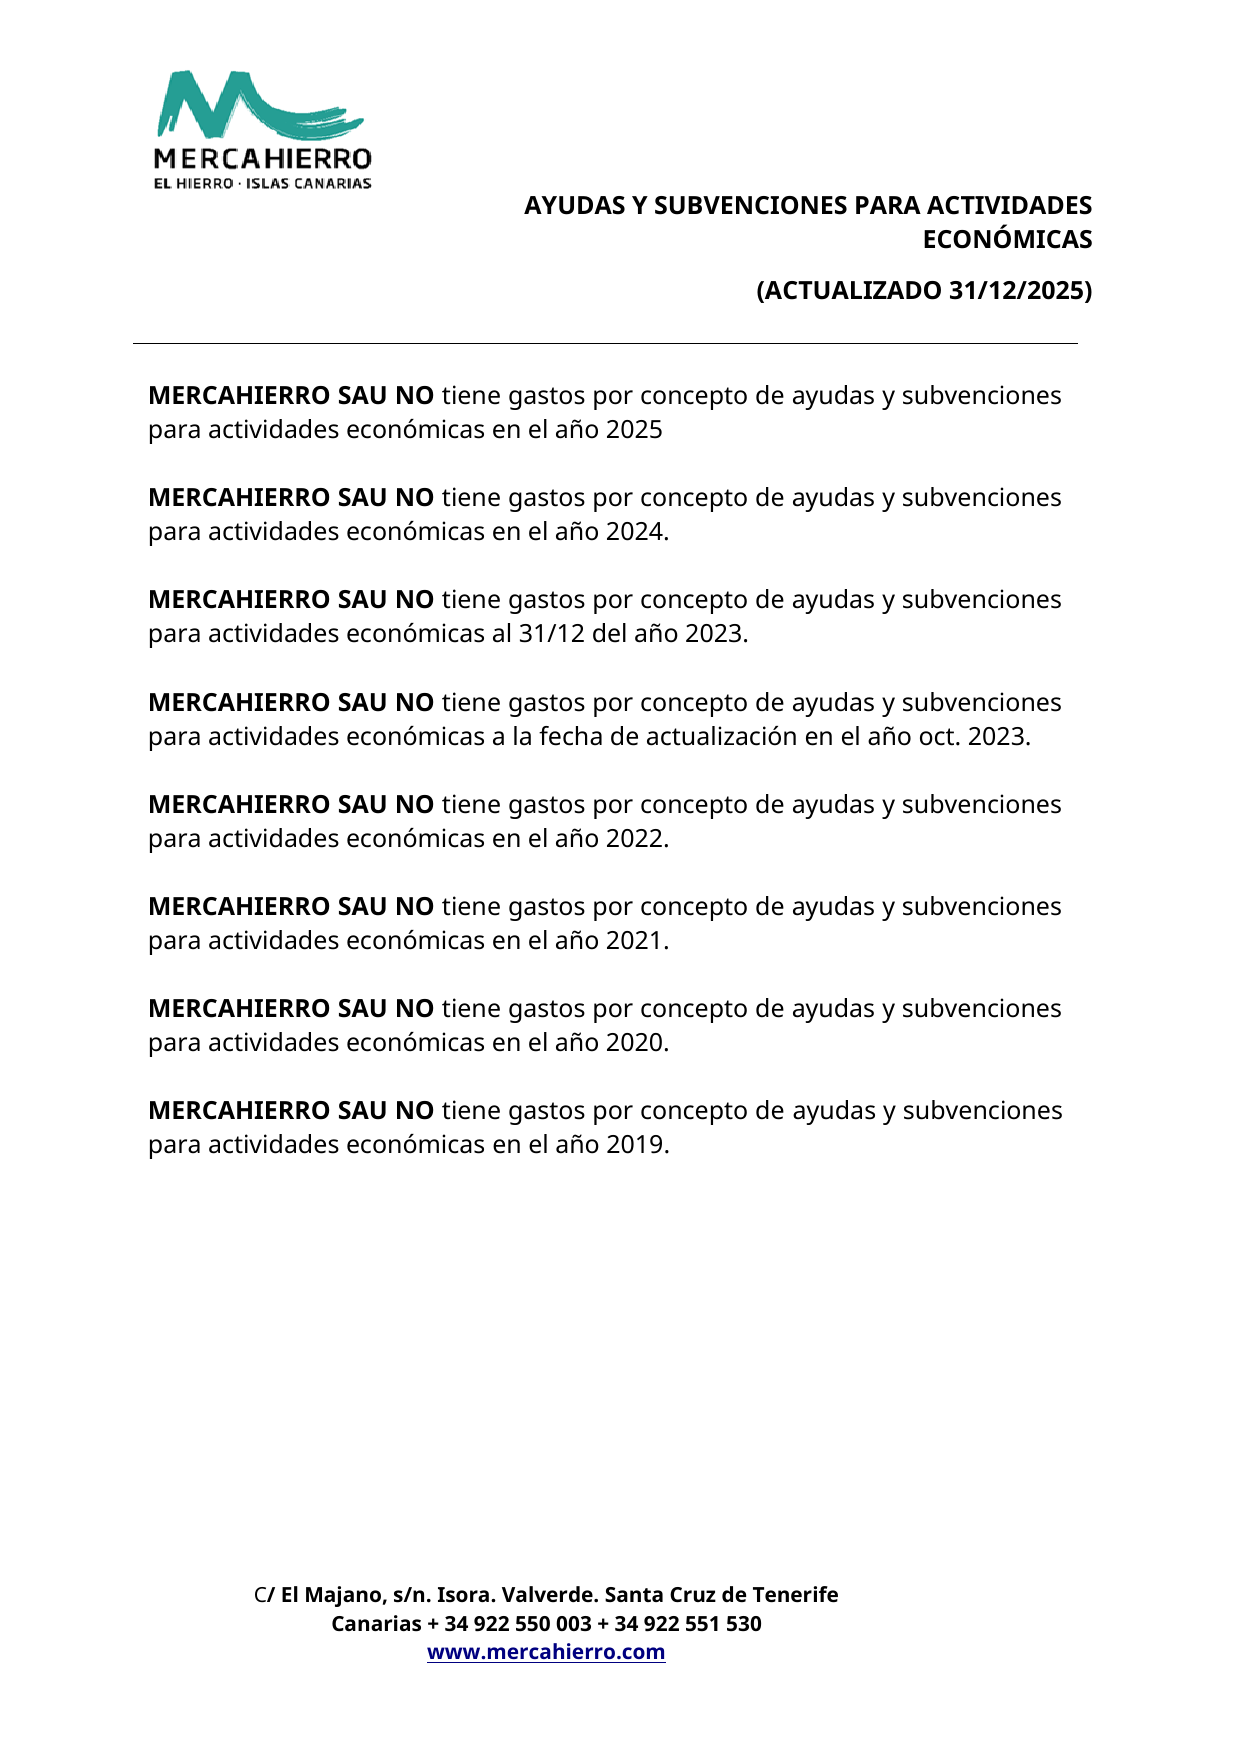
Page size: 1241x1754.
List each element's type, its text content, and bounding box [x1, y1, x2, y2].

text MERCAHIERRO SAU NO tiene gastos por concepto de ayudas y subvenciones para actividades económicas en el año 2025 [148, 378, 1063, 446]
text MERCAHIERRO SAU NO tiene gastos por concepto de ayudas y subvenciones para actividades económicas en el año 2024. [148, 480, 1063, 548]
text MERCAHIERRO SAU NO tiene gastos por concepto de ayudas y subvenciones para actividades económicas a la fecha de actualización en el año oct. 2023. [148, 684, 1063, 752]
text MERCAHIERRO SAU NO tiene gastos por concepto de ayudas y subvenciones para actividades económicas en el año 2019. [148, 1093, 1063, 1161]
text MERCAHIERRO SAU NO tiene gastos por concepto de ayudas y subvenciones para actividades económicas en el año 2021. [148, 889, 1063, 957]
text MERCAHIERRO SAU NO tiene gastos por concepto de ayudas y subvenciones para actividades económicas al 31/12 del año 2023. [148, 582, 1063, 650]
text MERCAHIERRO SAU NO tiene gastos por concepto de ayudas y subvenciones para actividades económicas en el año 2022. [148, 786, 1063, 854]
text MERCAHIERRO SAU NO tiene gastos por concepto de ayudas y subvenciones para actividades económicas en el año 2020. [148, 991, 1063, 1059]
